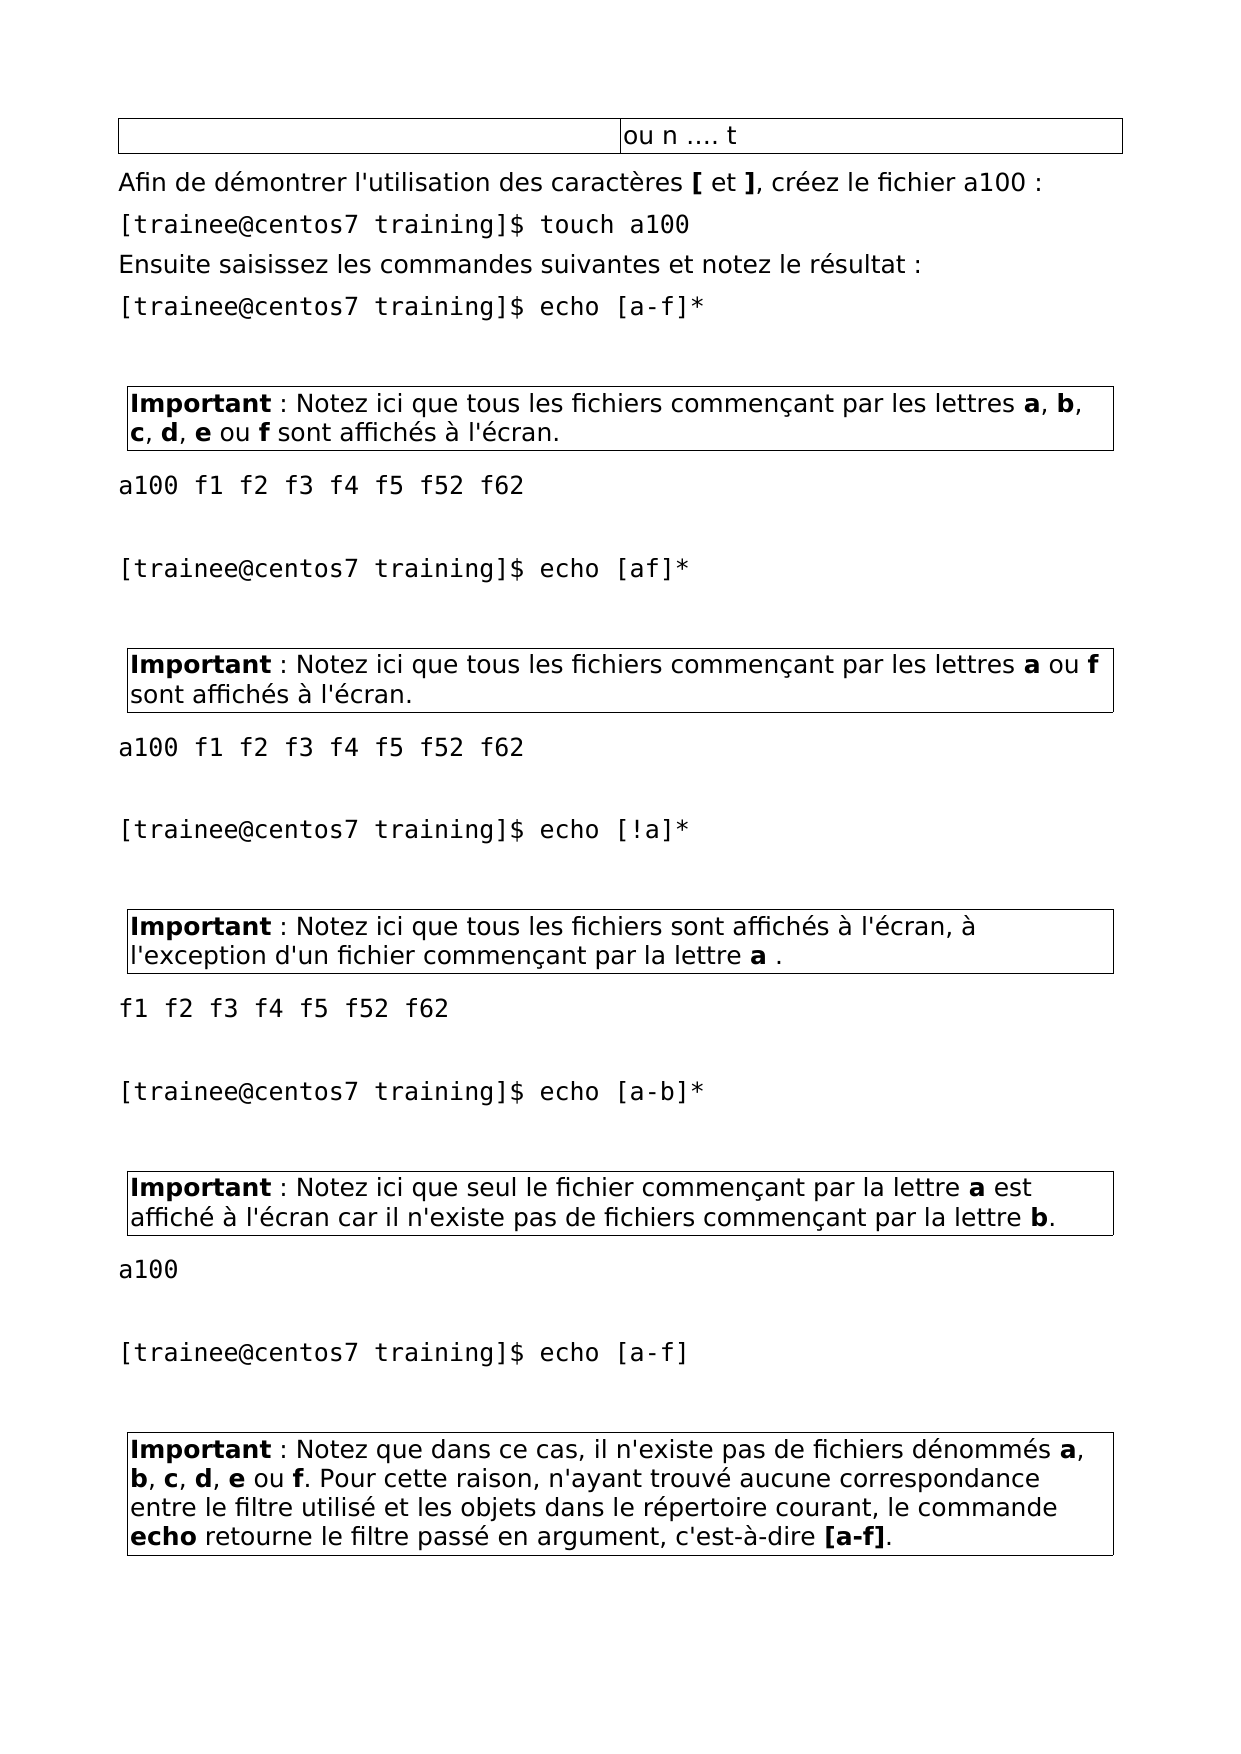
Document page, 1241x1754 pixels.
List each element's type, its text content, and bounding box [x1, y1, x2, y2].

text [trainee@centos7 training]$ echo [a-b]* [118, 1077, 1122, 1147]
text a100 f1 f2 f3 f4 f5 f52 f62 [118, 459, 1122, 500]
text [trainee@centos7 training]$ echo [a-f] [a-f] [118, 1338, 1122, 1397]
table_header Important : Notez que dans ce cas, il n'existe pas de fichiers dénommés a, b, c, d, e ou f. Pour cette raison, n'ayant trouvé aucune correspondance entre le filtre utilisé et les objets dans le répertoire courant, le commande echo retourne le filtre passé en argument, c'est-à-dire [a-f]. [128, 1433, 1113, 1554]
table_cell ou n …. t [621, 119, 1122, 153]
text f1 f2 f3 f4 f5 f52 f62 [118, 982, 1122, 1023]
text [trainee@centos7 training]$ echo [af]* [118, 554, 1122, 624]
table_header Important : Notez ici que tous les fichiers commençant par les lettres a, b, c, d, e ou f sont affichés à l'écran. [128, 387, 1113, 450]
table_header Important : Notez ici que tous les fichiers commençant par les lettres a ou f sont affichés à l'écran. [128, 649, 1113, 712]
table_cell [119, 119, 620, 153]
text [trainee@centos7 training]$ echo [a-f]* [118, 292, 1122, 362]
text Ensuite saisissez les commandes suivantes et notez le résultat : [118, 251, 1122, 280]
text Afin de démontrer l'utilisation des caractères [ et ], créez le fichier a100 : [118, 168, 1122, 197]
text [trainee@centos7 training]$ echo [!a]* [118, 815, 1122, 885]
table_header Important : Notez ici que seul le fichier commençant par la lettre a est affiché à l'écran car il n'existe pas de fichiers commençant par la lettre b. [128, 1172, 1113, 1235]
text [trainee@centos7 training]$ touch a100 [118, 210, 1122, 239]
table_header Important : Notez ici que tous les fichiers sont affichés à l'écran, à l'exception d'un fichier commençant par la lettre a . [128, 910, 1113, 973]
text a100 f1 f2 f3 f4 f5 f52 f62 [118, 721, 1122, 762]
text a100 [118, 1244, 1122, 1285]
